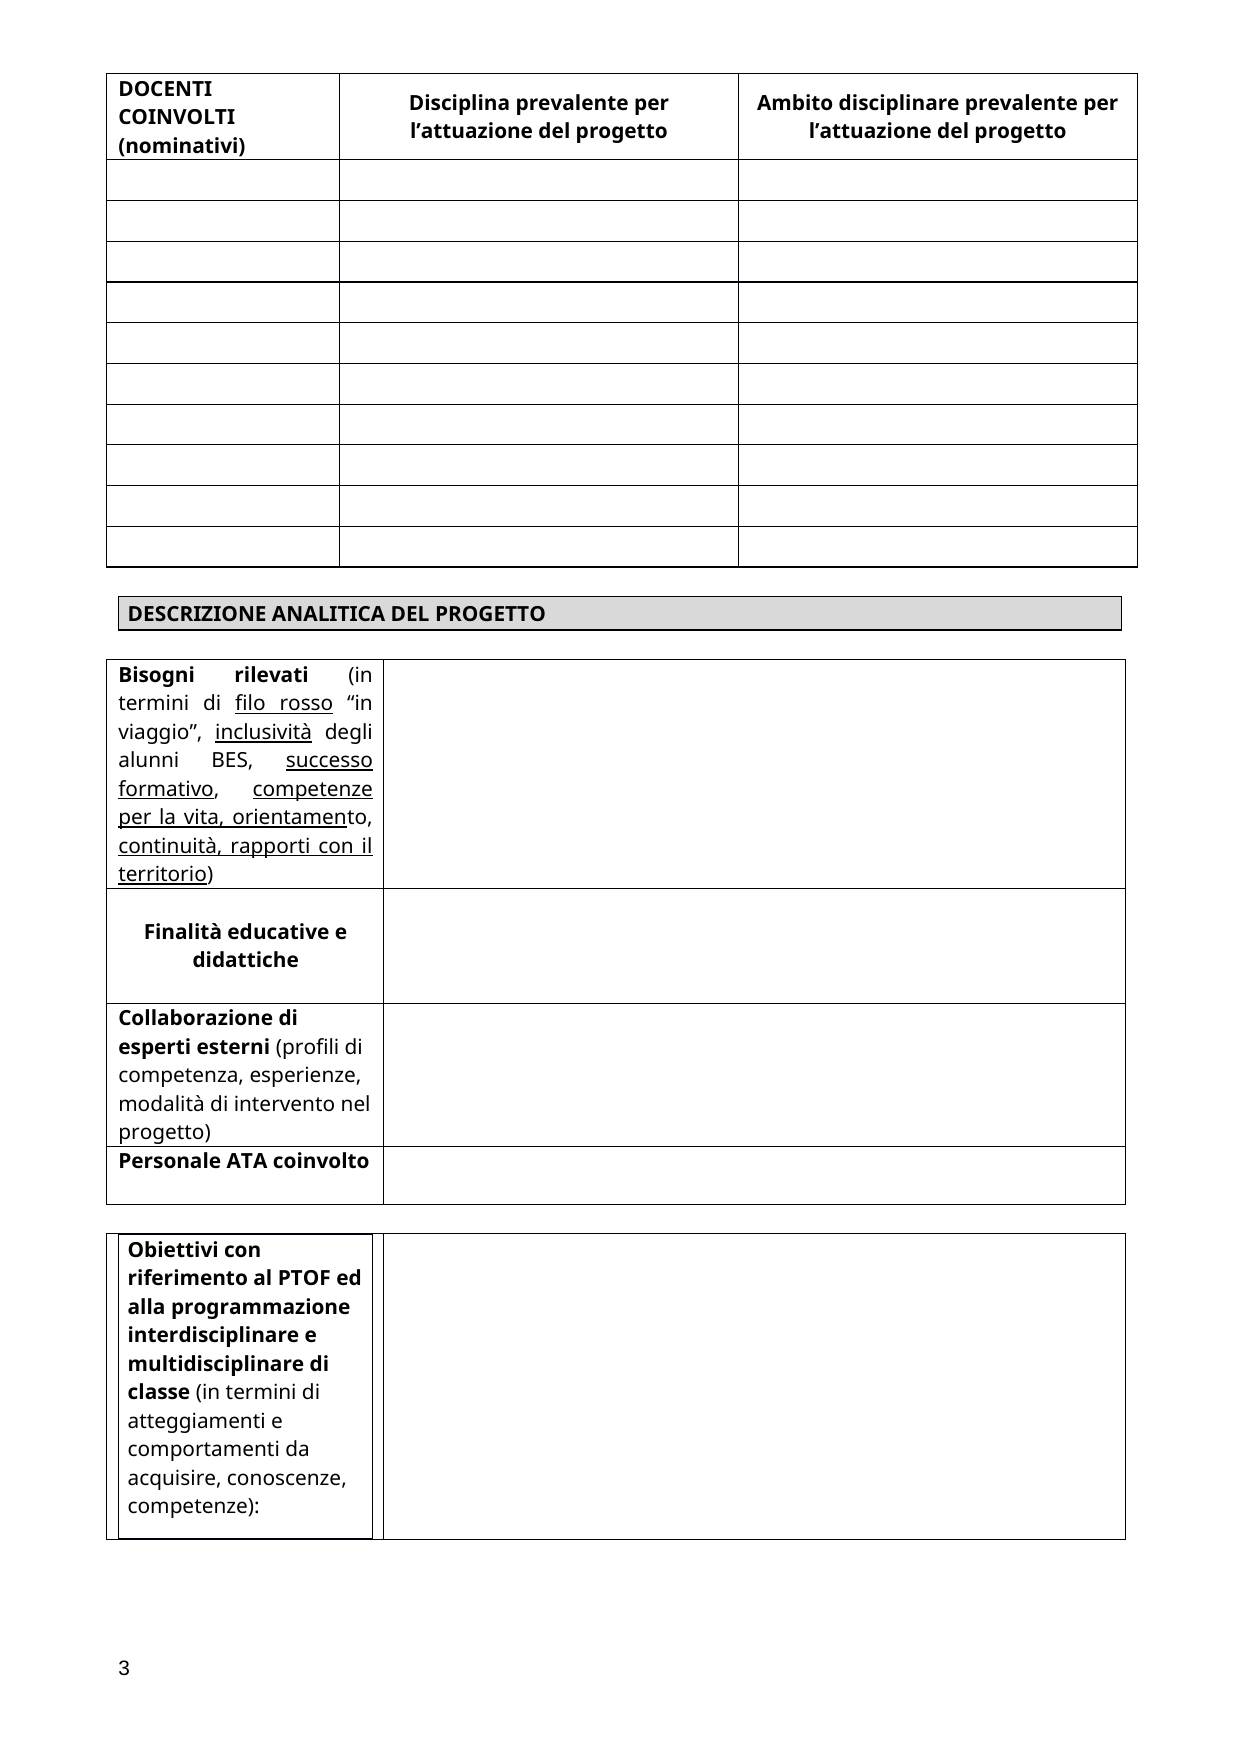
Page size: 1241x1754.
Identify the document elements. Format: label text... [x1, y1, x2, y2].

table_cell [340, 242, 738, 281]
table_cell [384, 1147, 1125, 1203]
table_cell [340, 405, 738, 444]
table_cell [739, 242, 1137, 281]
table_cell [340, 527, 738, 566]
table_cell [739, 486, 1137, 526]
table_cell [107, 527, 339, 566]
table_cell Finalità educative e didattiche [107, 889, 383, 1002]
table_header Ambito disciplinare prevalente per l’attuazione del progetto [739, 74, 1137, 159]
table_cell [107, 283, 339, 322]
table_cell [739, 160, 1137, 200]
table_cell [107, 201, 339, 241]
table_cell [340, 486, 738, 526]
table_cell [340, 323, 738, 363]
table_header [384, 1234, 1125, 1539]
table_header [384, 660, 1125, 888]
table_header DOCENTI COINVOLTI (nominativi) [107, 74, 339, 159]
table_header Obiettivi con riferimento al PTOF ed alla programmazione interdisciplinare e multidisciplinare di classe (in termini di atteggiamenti e comportamenti da acquisire, conoscenze, competenze): [119, 1235, 372, 1538]
table_cell [340, 160, 738, 200]
table_header Bisogni rilevati (in termini di filo rosso “in viaggio”, inclusività degli alunni BES, successo formativo, competenze per la vita, orientamento, continuità, rapporti con il territorio) [107, 660, 383, 888]
table_cell [107, 364, 339, 403]
table_cell [107, 323, 339, 363]
table_cell [340, 364, 738, 403]
table_cell [107, 486, 339, 526]
table_cell [384, 1004, 1125, 1146]
table_header Disciplina prevalente per l’attuazione del progetto [340, 74, 738, 159]
table_cell [739, 364, 1137, 403]
table_cell [107, 445, 339, 485]
table_cell [340, 283, 738, 322]
table_cell [340, 201, 738, 241]
table_cell [107, 242, 339, 281]
table_cell [107, 160, 339, 200]
table_cell [739, 283, 1137, 322]
table_cell [107, 405, 339, 444]
table_cell [739, 527, 1137, 566]
table_cell Personale ATA coinvolto [107, 1147, 383, 1203]
table_cell [739, 201, 1137, 241]
table_cell [739, 405, 1137, 444]
text DESCRIZIONE ANALITICA DEL PROGETTO [119, 597, 1121, 629]
table_cell [739, 445, 1137, 485]
table_cell [384, 889, 1125, 1002]
table_cell [739, 323, 1137, 363]
table_cell [340, 445, 738, 485]
table_cell Collaborazione di esperti esterni (profili di competenza, esperienze, modalità di intervento nel progetto) [107, 1004, 383, 1146]
